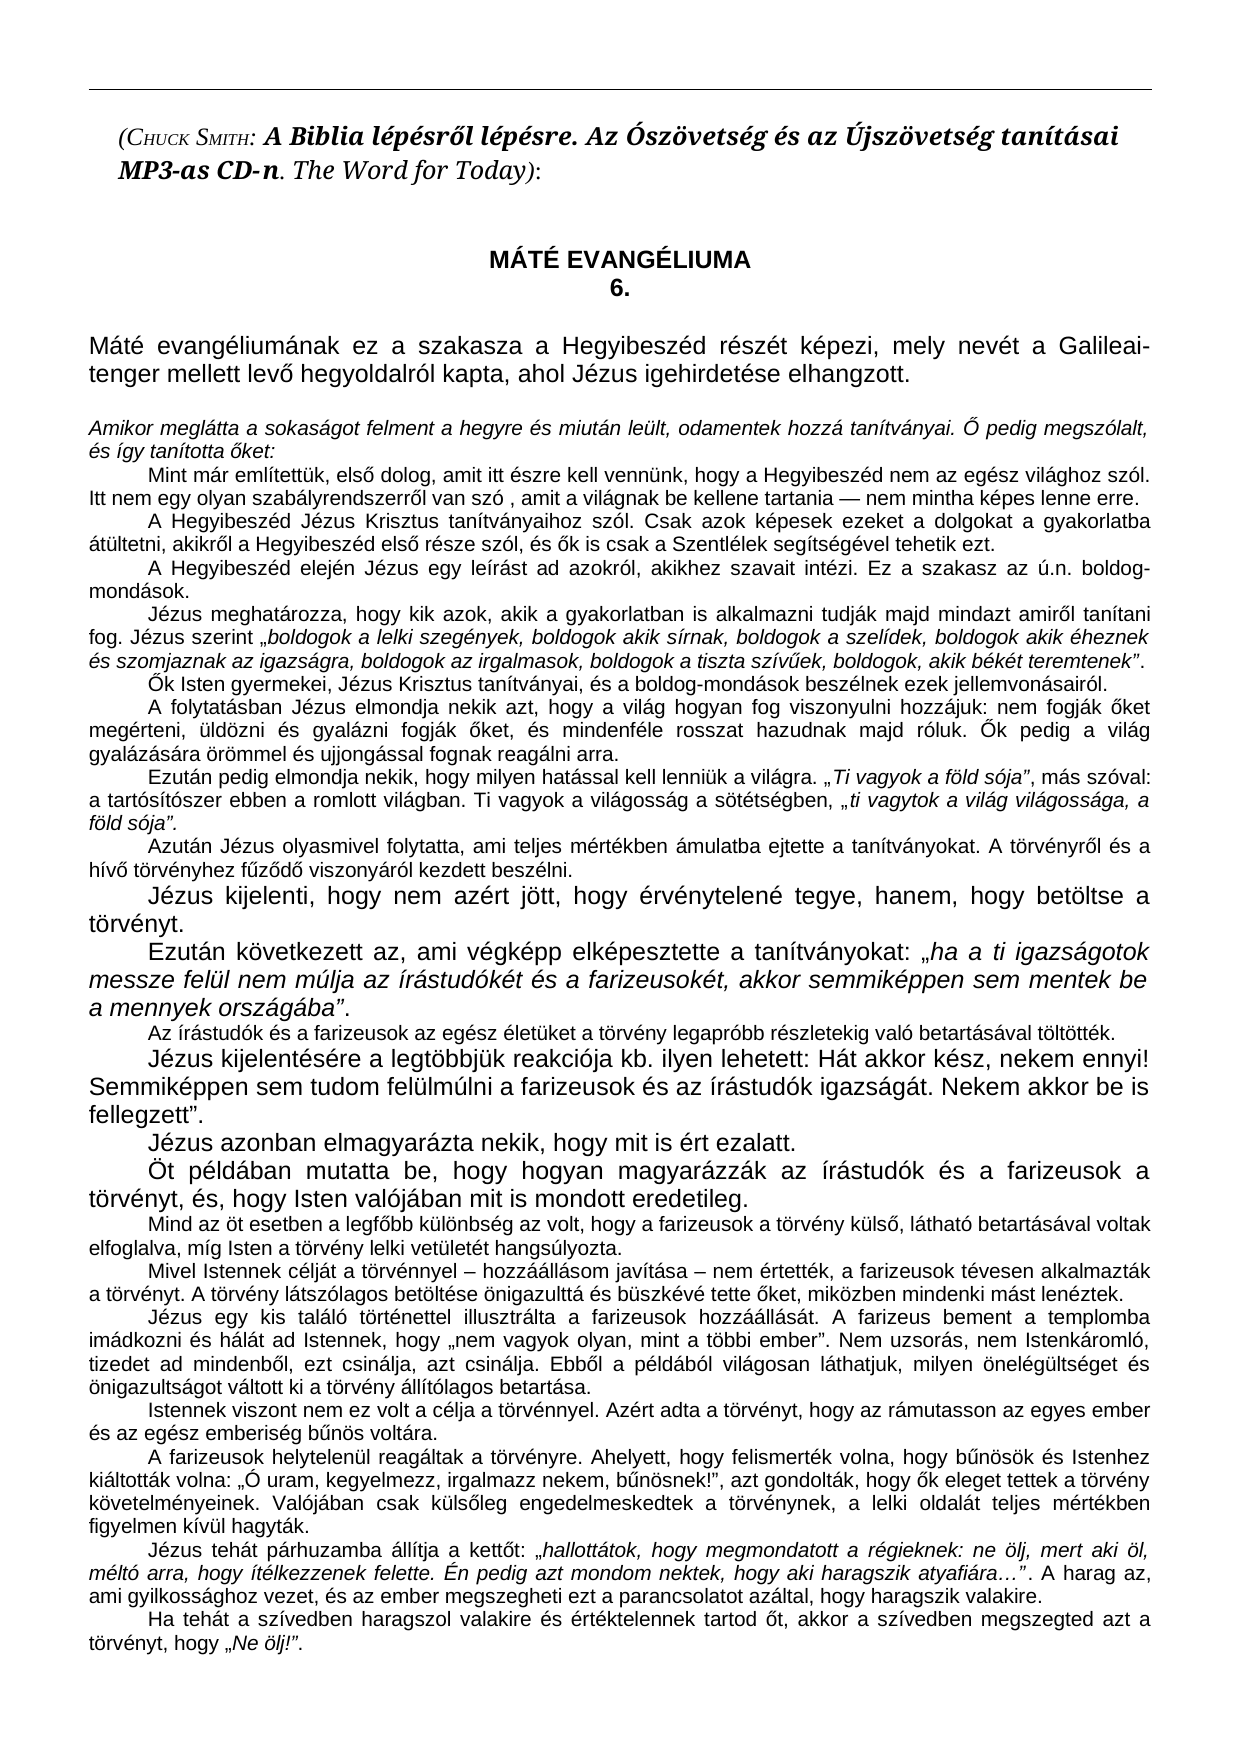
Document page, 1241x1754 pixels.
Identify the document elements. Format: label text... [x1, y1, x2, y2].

text Mivel Istennek célját a törvénnyel – hozzáállásom javítása – nem értették, a farizeusok tévesen alkalmazták a törvényt. A törvény látszólagos betöltése önigazulttá és büszkévé tette őket, miközben mindenki mást lenéztek. [88, 1259, 1152, 1306]
text Öt példában mutatta be, hogy hogyan magyarázzák az írástudók és a farizeusok a törvényt, és, hogy Isten valójában mit is mondott eredetileg. [88, 1157, 1152, 1213]
text A folytatásban Jézus elmondja nekik azt, hogy a világ hogyan fog viszonyulni hozzájuk: nem fogják őket megérteni, üldözni és gyalázni fogják őket, és mindenféle rosszat hazudnak majd róluk. Ők pedig a világ gyalázására örömmel és ujjongással fognak reagálni arra. [88, 696, 1152, 765]
text Ha tehát a szívedben haragszol valakire és értéktelennek tartod őt, akkor a szívedben megszegted azt a törvényt, hogy „Ne ölj!”. [88, 1608, 1152, 1654]
text Jézus tehát párhuzamba állítja a kettőt: „hallottátok, hogy megmondatott a régieknek: ne ölj, mert aki öl, méltó arra, hogy ítélkezzenek felette. Én pedig azt mondom nektek, hogy aki haragszik atyafiára…”. A harag az, ami gyilkossághoz vezet, és az ember megszegheti ezt a parancsolatot azáltal, hogy haragszik valakire. [88, 1538, 1152, 1608]
text Amikor meglátta a sokaságot felment a hegyre és miután leült, odamentek hozzá tanítványai. Ő pedig megszólalt, és így tanította őket: [88, 417, 1152, 463]
text Mind az öt esetben a legfőbb különbség az volt, hogy a farizeusok a törvény külső, látható betartásával voltak elfoglalva, míg Isten a törvény lelki vetületét hangsúlyozta. [88, 1213, 1152, 1259]
text A Hegyibeszéd Jézus Krisztus tanítványaihoz szól. Csak azok képesek ezeket a dolgokat a gyakorlatba átültetni, akikről a Hegyibeszéd első része szól, és ők is csak a Szentlélek segítségével tehetik ezt. [88, 510, 1152, 556]
text Ők Isten gyermekei, Jézus Krisztus tanítványai, és a boldog-mondások beszélnek ezek jellemvonásairól. [88, 672, 1152, 696]
text Mint már említettük, első dolog, amit itt észre kell vennünk, hogy a Hegyibeszéd nem az egész világhoz szól. Itt nem egy olyan szabályrendszerről van szó , amit a világnak be kellene tartania ― nem mintha képes lenne erre. [88, 463, 1152, 510]
text Jézus egy kis találó történettel illusztrálta a farizeusok hozzáállását. A farizeus bement a templomba imádkozni és hálát ad Istennek, hogy „nem vagyok olyan, mint a többi ember”. Nem uzsorás, nem Istenkáromló, tizedet ad mindenből, ezt csinálja, azt csinálja. Ebből a példából világosan láthatjuk, milyen önelégültséget és önigazultságot váltott ki a törvény állítólagos betartása. [88, 1306, 1152, 1399]
text Azután Jézus olyasmivel folytatta, ami teljes mértékben ámulatba ejtette a tanítványokat. A törvényről és a hívő törvényhez fűződő viszonyáról kezdett beszélni. [88, 835, 1152, 882]
text MÁTÉ EVANGÉLIUMA 6. [88, 246, 1152, 302]
text A farizeusok helytelenül reagáltak a törvényre. Ahelyett, hogy felismerték volna, hogy bűnösök és Istenhez kiáltották volna: „Ó uram, kegyelmezz, irgalmazz nekem, bűnösnek!”, azt gondolták, hogy ők eleget tettek a törvény követelményeinek. Valójában csak külsőleg engedelmeskedtek a törvénynek, a lelki oldalát teljes mértékben figyelmen kívül hagyták. [88, 1445, 1152, 1538]
text Ezután következett az, ami végképp elképesztette a tanítványokat: „ha a ti igazságotok messze felül nem múlja az írástudókét és a farizeusokét, akkor semmiképpen sem mentek be a mennyek országába”. [88, 938, 1152, 1022]
text Ezután pedig elmondja nekik, hogy milyen hatással kell lenniük a világra. „Ti vagyok a föld sója”, más szóval: a tartósítószer ebben a romlott világban. Ti vagyok a világosság a sötétségben, „ti vagytok a világ világossága, a föld sója”. [88, 765, 1152, 835]
text Jézus kijelentésére a legtöbbjük reakciója kb. ilyen lehetett: Hát akkor kész, nekem ennyi! Semmiképpen sem tudom felülmúlni a farizeusok és az írástudók igazságát. Nekem akkor be is fellegzett”. [88, 1045, 1152, 1129]
text A Hegyibeszéd elején Jézus egy leírást ad azokról, akikhez szavait intézi. Ez a szakasz az ú.n. boldog-mondások. [88, 556, 1152, 603]
text Jézus kijelenti, hogy nem azért jött, hogy érvénytelené tegye, hanem, hogy betöltse a törvényt. [88, 882, 1152, 938]
text (Chuck Smith: A Biblia lépésről lépésre. Az Ószövetség és az Újszövetség tanításai MP3-as CD‑n. The Word for Today): [88, 90, 1152, 216]
text Istennek viszont nem ez volt a célja a törvénnyel. Azért adta a törvényt, hogy az rámutasson az egyes ember és az egész emberiség bűnös voltára. [88, 1399, 1152, 1445]
text Máté evangéliumának ez a szakasza a Hegyibeszéd részét képezi, mely nevét a Galileai-tenger mellett levő hegyoldalról kapta, ahol Jézus igehirdetése elhangzott. [88, 331, 1152, 387]
text Jézus azonban elmagyarázta nekik, hogy mit is ért ezalatt. [88, 1129, 1152, 1157]
text Az írástudók és a farizeusok az egész életüket a törvény legapróbb részletekig való betartásával töltötték. [88, 1022, 1152, 1045]
text Jézus meghatározza, hogy kik azok, akik a gyakorlatban is alkalmazni tudják majd mindazt amiről tanítani fog. Jézus szerint „boldogok a lelki szegények, boldogok akik sírnak, boldogok a szelídek, boldogok akik éheznek és szomjaznak az igazságra, boldogok az irgalmasok, boldogok a tiszta szívűek, boldogok, akik békét teremtenek”. [88, 603, 1152, 672]
